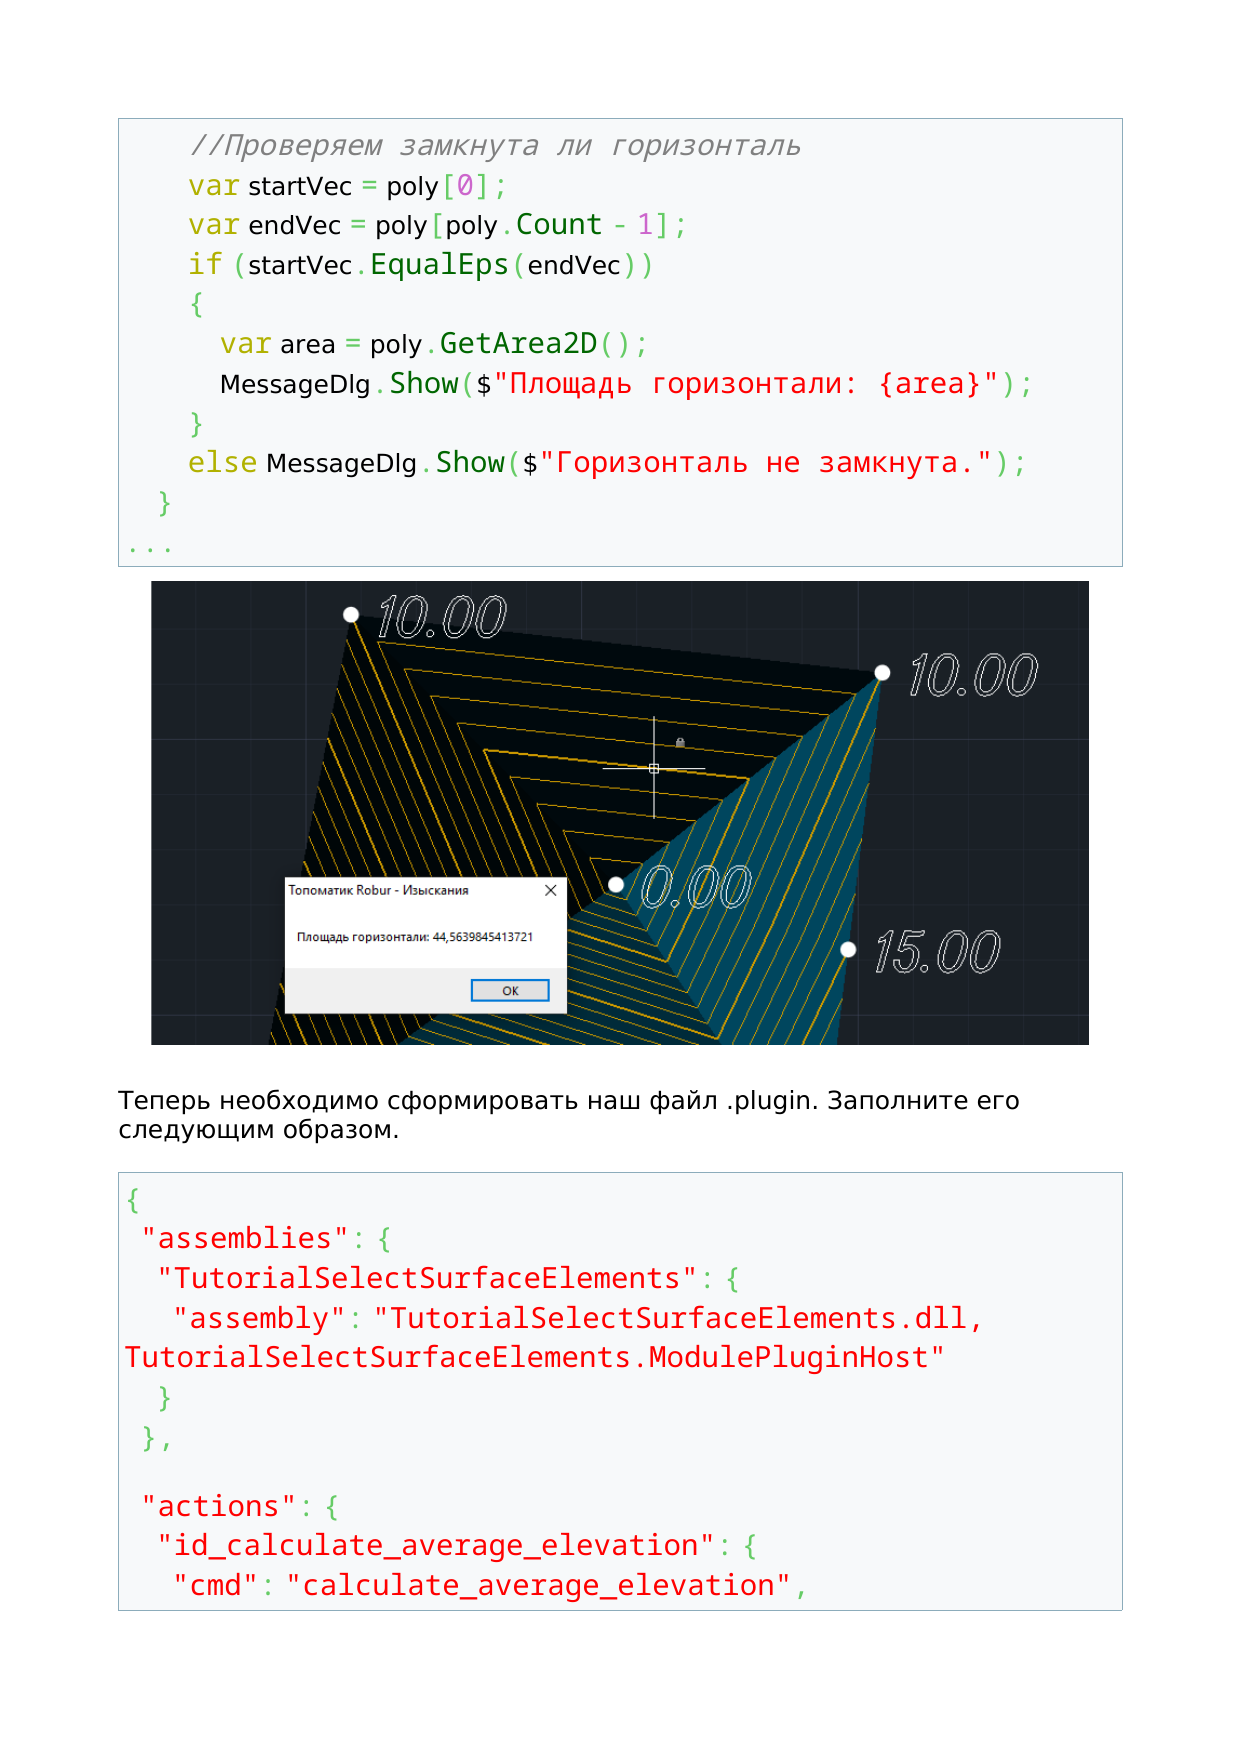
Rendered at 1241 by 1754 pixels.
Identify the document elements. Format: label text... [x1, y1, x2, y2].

picture [651, 1017, 661, 1021]
picture [661, 887, 667, 898]
picture [720, 874, 727, 886]
picture [649, 872, 656, 887]
table_header { "assemblies": { "TutorialSelectSurfaceElements": { "assembly": "TutorialSelectSurfaceElements.dll, TutorialSelectSurfaceElements.ModulePluginHost" } }, "actions": { "id_calculate_average_elevation": { "cmd": "calculate_average_elevation", [119, 1173, 1122, 1610]
picture [151, 581, 1089, 1045]
picture [668, 873, 673, 885]
text Теперь необходимо сформировать наш файл .plugin. Заполните его следующим образом. [118, 1086, 1122, 1145]
table_header //Проверяем замкнута ли горизонталь var startVec = poly[0]; var endVec = poly[poly.Count - 1]; if (startVec.EqualEps(endVec)) { var area = poly.GetArea2D(); MessageDlg.Show($"Площадь горизонтали: {area}"); } else MessageDlg.Show($"Горизонталь не замкнута."); } ... [119, 119, 1122, 566]
picture [711, 888, 719, 902]
